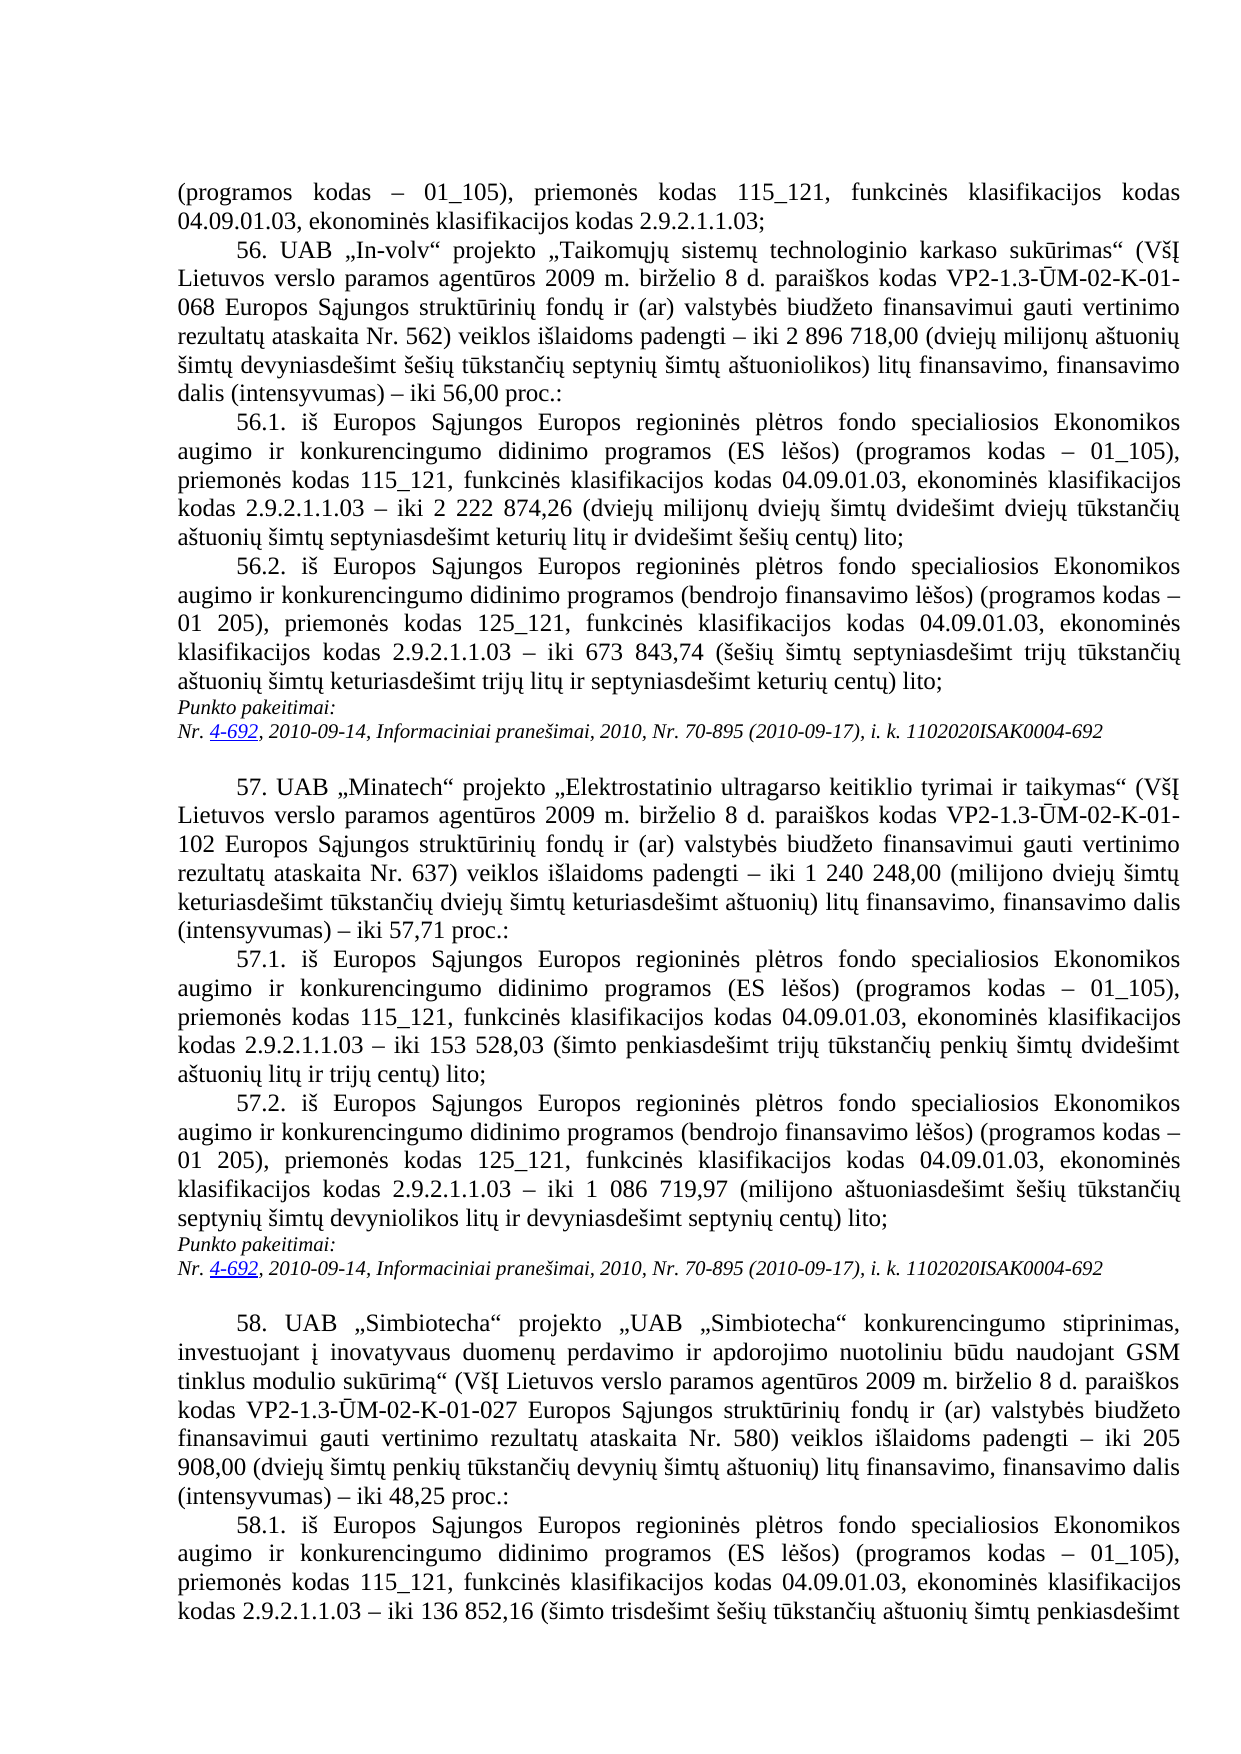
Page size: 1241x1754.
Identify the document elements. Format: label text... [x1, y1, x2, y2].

text Nr. 4-692, 2010-09-14, Informaciniai pranešimai, 2010, Nr. 70-895 (2010-09-17), i. k. 1102020ISAK0004-692 [177, 719, 1181, 743]
text 58.1. iš Europos Sąjungos Europos regioninės plėtros fondo specialiosios Ekonomikos augimo ir konkurencingumo didinimo programos (ES lėšos) (programos kodas – 01_105), priemonės kodas 115_121, funkcinės klasifikacijos kodas 04.09.01.03, ekonominės klasifikacijos kodas 2.9.2.1.1.03 – iki 136 852,16 (šimto trisdešimt šešių tūkstančių aštuonių šimtų penkiasdešimt [177, 1510, 1181, 1625]
text 57.2. iš Europos Sąjungos Europos regioninės plėtros fondo specialiosios Ekonomikos augimo ir konkurencingumo didinimo programos (bendrojo finansavimo lėšos) (programos kodas – 01 205), priemonės kodas 125_121, funkcinės klasifikacijos kodas 04.09.01.03, ekonominės klasifikacijos kodas 2.9.2.1.1.03 – iki 1 086 719,97 (milijono aštuoniasdešimt šešių tūkstančių septynių šimtų devyniolikos litų ir devyniasdešimt septynių centų) lito; [177, 1088, 1181, 1232]
text 56.1. iš Europos Sąjungos Europos regioninės plėtros fondo specialiosios Ekonomikos augimo ir konkurencingumo didinimo programos (ES lėšos) (programos kodas – 01_105), priemonės kodas 115_121, funkcinės klasifikacijos kodas 04.09.01.03, ekonominės klasifikacijos kodas 2.9.2.1.1.03 – iki 2 222 874,26 (dviejų milijonų dviejų šimtų dvidešimt dviejų tūkstančių aštuonių šimtų septyniasdešimt keturių litų ir dvidešimt šešių centų) lito; [177, 407, 1181, 551]
text 58. UAB „Simbiotecha“ projekto „UAB „Simbiotecha“ konkurencingumo stiprinimas, investuojant į inovatyvaus duomenų perdavimo ir apdorojimo nuotoliniu būdu naudojant GSM tinklus modulio sukūrimą“ (VšĮ Lietuvos verslo paramos agentūros 2009 m. birželio 8 d. paraiškos kodas VP2-1.3-ŪM-02-K-01-027 Europos Sąjungos struktūrinių fondų ir (ar) valstybės biudžeto finansavimui gauti vertinimo rezultatų ataskaita Nr. 580) veiklos išlaidoms padengti – iki 205 908,00 (dviejų šimtų penkių tūkstančių devynių šimtų aštuonių) litų finansavimo, finansavimo dalis (intensyvumas) – iki 48,25 proc.: [177, 1308, 1181, 1510]
text Nr. 4-692, 2010-09-14, Informaciniai pranešimai, 2010, Nr. 70-895 (2010-09-17), i. k. 1102020ISAK0004-692 [177, 1256, 1181, 1280]
text (programos kodas – 01_105), priemonės kodas 115_121, funkcinės klasifikacijos kodas 04.09.01.03, ekonominės klasifikacijos kodas 2.9.2.1.1.03; [177, 177, 1181, 235]
text Punkto pakeitimai: [177, 1232, 1181, 1256]
text 56.2. iš Europos Sąjungos Europos regioninės plėtros fondo specialiosios Ekonomikos augimo ir konkurencingumo didinimo programos (bendrojo finansavimo lėšos) (programos kodas – 01 205), priemonės kodas 125_121, funkcinės klasifikacijos kodas 04.09.01.03, ekonominės klasifikacijos kodas 2.9.2.1.1.03 – iki 673 843,74 (šešių šimtų septyniasdešimt trijų tūkstančių aštuonių šimtų keturiasdešimt trijų litų ir septyniasdešimt keturių centų) lito; [177, 551, 1181, 695]
text 57.1. iš Europos Sąjungos Europos regioninės plėtros fondo specialiosios Ekonomikos augimo ir konkurencingumo didinimo programos (ES lėšos) (programos kodas – 01_105), priemonės kodas 115_121, funkcinės klasifikacijos kodas 04.09.01.03, ekonominės klasifikacijos kodas 2.9.2.1.1.03 – iki 153 528,03 (šimto penkiasdešimt trijų tūkstančių penkių šimtų dvidešimt aštuonių litų ir trijų centų) lito; [177, 944, 1181, 1088]
text 57. UAB „Minatech“ projekto „Elektrostatinio ultragarso keitiklio tyrimai ir taikymas“ (VšĮ Lietuvos verslo paramos agentūros 2009 m. birželio 8 d. paraiškos kodas VP2-1.3-ŪM-02-K-01-102 Europos Sąjungos struktūrinių fondų ir (ar) valstybės biudžeto finansavimui gauti vertinimo rezultatų ataskaita Nr. 637) veiklos išlaidoms padengti – iki 1 240 248,00 (milijono dviejų šimtų keturiasdešimt tūkstančių dviejų šimtų keturiasdešimt aštuonių) litų finansavimo, finansavimo dalis (intensyvumas) – iki 57,71 proc.: [177, 772, 1181, 944]
text Punkto pakeitimai: [177, 695, 1181, 719]
text 56. UAB „In-volv“ projekto „Taikomųjų sistemų technologinio karkaso sukūrimas“ (VšĮ Lietuvos verslo paramos agentūros 2009 m. birželio 8 d. paraiškos kodas VP2-1.3-ŪM-02-K-01-068 Europos Sąjungos struktūrinių fondų ir (ar) valstybės biudžeto finansavimui gauti vertinimo rezultatų ataskaita Nr. 562) veiklos išlaidoms padengti – iki 2 896 718,00 (dviejų milijonų aštuonių šimtų devyniasdešimt šešių tūkstančių septynių šimtų aštuoniolikos) litų finansavimo, finansavimo dalis (intensyvumas) – iki 56,00 proc.: [177, 235, 1181, 407]
